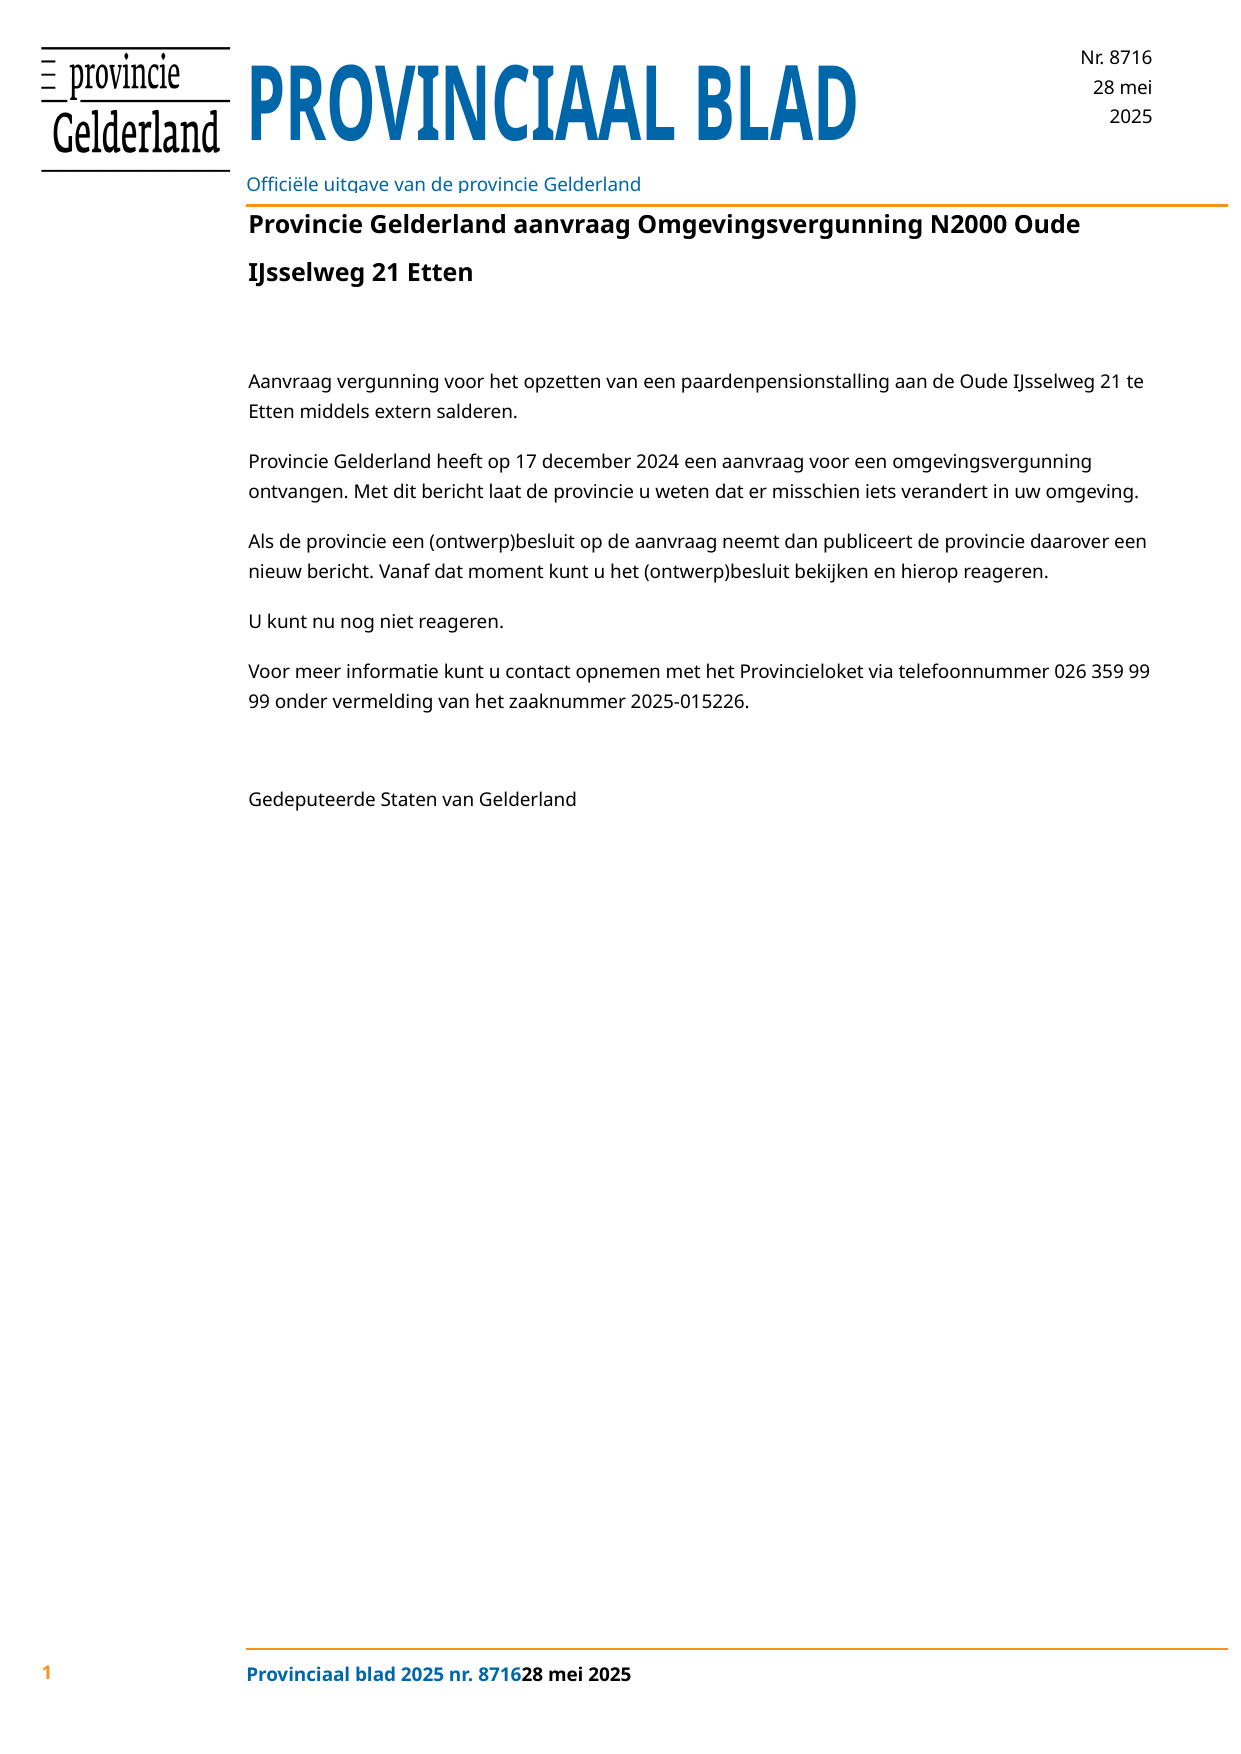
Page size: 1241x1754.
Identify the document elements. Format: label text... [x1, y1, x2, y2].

text Gedeputeerde Staten van Gelderland [248, 787, 1152, 812]
text Aanvraag vergunning voor het opzetten van een paardenpensionstalling aan de Oude IJsselweg 21 te Etten middels extern salderen. [248, 368, 1152, 424]
text U kunt nu nog niet reageren. [248, 608, 1152, 634]
text Als de provincie een (ontwerp)besluit op de aanvraag neemt dan publiceert de provincie daarover een nieuw bericht. Vanaf dat moment kunt u het (ontwerp)besluit bekijken en hierop reageren. [248, 528, 1152, 584]
text Provincie Gelderland aanvraag Omgevingsvergunning N2000 Oude IJsselweg 21 Etten [248, 207, 1152, 288]
picture [41, 47, 231, 172]
text Provincie Gelderland heeft op 17 december 2024 een aanvraag voor een omgevingsvergunning ontvangen. Met dit bericht laat de provincie u weten dat er misschien iets verandert in uw omgeving. [248, 448, 1152, 504]
text Voor meer informatie kunt u contact opnemen met het Provincieloket via telefoonnummer 026 359 99 99 onder vermelding van het zaaknummer 2025-015226. [248, 659, 1152, 714]
